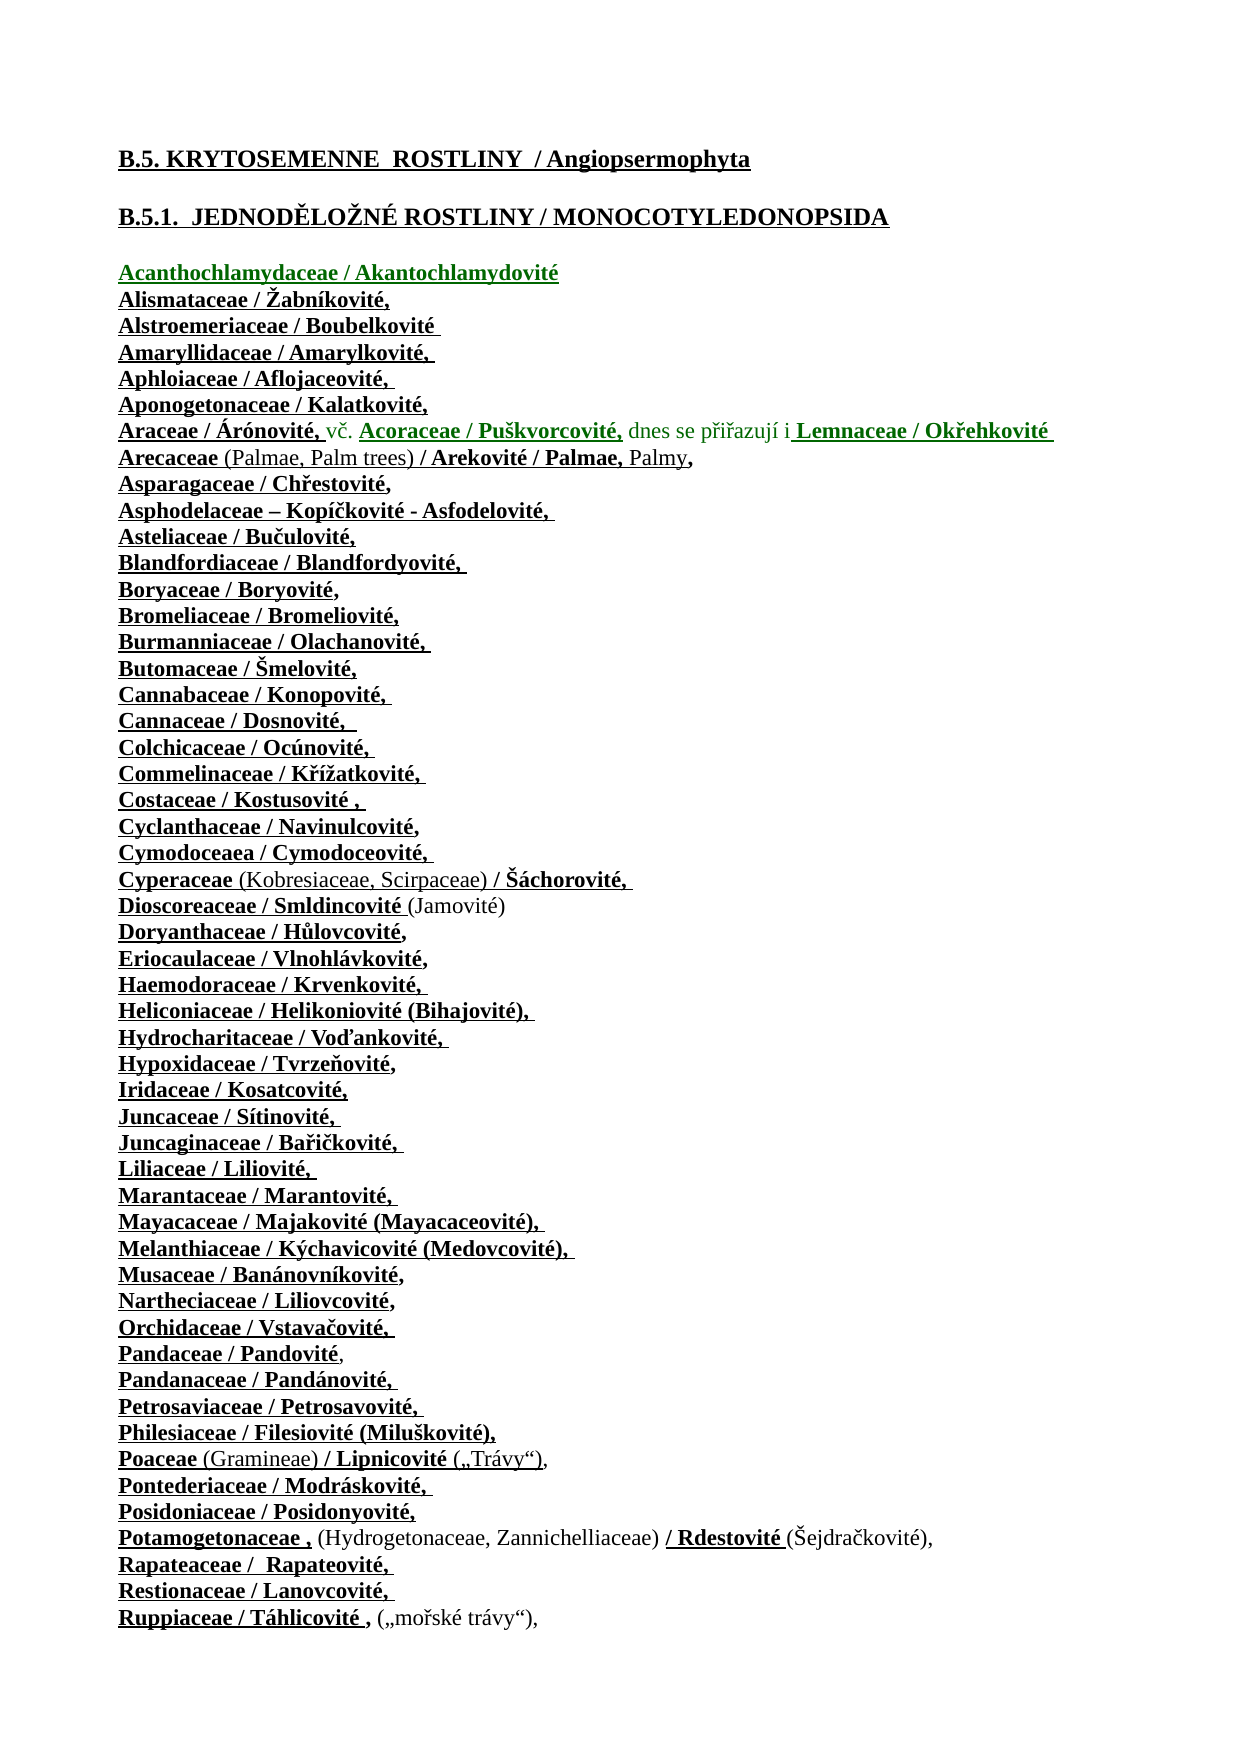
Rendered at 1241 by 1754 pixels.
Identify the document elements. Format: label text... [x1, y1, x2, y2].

text Pandaceae / Pandovité, [118, 1340, 1122, 1366]
text Costaceae / Kostusovité , [118, 787, 1122, 813]
text Heliconiaceae / Helikoniovité (Bihajovité), [118, 997, 1122, 1024]
text Potamogetonaceae , (Hydrogetonaceae, Zannichelliaceae) / Rdestovité (Šejdračkovité), [118, 1524, 1122, 1551]
text Cannaceae / Dosnovité, [118, 707, 1122, 734]
text Asparagaceae / Chřestovité, [118, 470, 1122, 497]
text Aphloiaceae / Aflojaceovité, [118, 365, 1122, 391]
text Alismataceae / Žabníkovité, [118, 286, 1122, 312]
text Rapateaceae / Rapateovité, [118, 1551, 1122, 1577]
text Hydrocharitaceae / Voďankovité, [118, 1024, 1122, 1050]
text Marantaceae / Marantovité, [118, 1182, 1122, 1208]
text Blandfordiaceae / Blandfordyovité, [118, 549, 1122, 576]
text Ruppiaceae / Táhlicovité , („mořské trávy“), [118, 1603, 1122, 1630]
text Petrosaviaceae / Petrosavovité, [118, 1393, 1122, 1419]
text Haemodoraceae / Krvenkovité, [118, 971, 1122, 997]
text Cannabaceae / Konopovité, [118, 681, 1122, 707]
text Amaryllidaceae / Amarylkovité, [118, 338, 1122, 365]
text Colchicaceae / Ocúnovité, [118, 734, 1122, 760]
text Butomaceae / Šmelovité, [118, 655, 1122, 681]
text Pontederiaceae / Modráskovité, [118, 1472, 1122, 1498]
text Pandanaceae / Pandánovité, [118, 1366, 1122, 1393]
text Restionaceae / Lanovcovité, [118, 1577, 1122, 1603]
text Nartheciaceae / Liliovcovité, [118, 1287, 1122, 1314]
text Burmanniaceae / Olachanovité, [118, 628, 1122, 655]
text Asphodelaceae – Kopíčkovité - Asfodelovité, [118, 497, 1122, 523]
text Arecaceae (Palmae, Palm trees) / Arekovité / Palmae, Palmy, [118, 444, 1122, 470]
text B.5.1. JEDNODĚLOŽNÉ ROSTLINY / MONOCOTYLEDONOPSIDA [118, 202, 1122, 231]
text Acanthochlamydaceae / Akantochlamydovité [118, 259, 1122, 286]
text Aponogetonaceae / Kalatkovité, [118, 391, 1122, 418]
text Cymodoceaea / Cymodoceovité, [118, 839, 1122, 866]
text Juncaceae / Sítinovité, [118, 1103, 1122, 1129]
text Poaceae (Gramineae) / Lipnicovité („Trávy“), [118, 1445, 1122, 1472]
text Mayacaceae / Majakovité (Mayacaceovité), [118, 1208, 1122, 1234]
text Melanthiaceae / Kýchavicovité (Medovcovité), [118, 1234, 1122, 1261]
text Hypoxidaceae / Tvrzeňovité, [118, 1050, 1122, 1076]
text Cyperaceae (Kobresiaceae, Scirpaceae) / Šáchorovité, [118, 866, 1122, 892]
text Cyclanthaceae / Navinulcovité, [118, 813, 1122, 839]
text Orchidaceae / Vstavačovité, [118, 1314, 1122, 1340]
text Commelinaceae / Křížatkovité, [118, 760, 1122, 787]
text Iridaceae / Kosatcovité, [118, 1076, 1122, 1103]
text Doryanthaceae / Hůlovcovité, [118, 918, 1122, 945]
text Boryaceae / Boryovité, [118, 576, 1122, 602]
text Dioscoreaceae / Smldincovité (Jamovité) [118, 892, 1122, 918]
text Posidoniaceae / Posidonyovité, [118, 1498, 1122, 1524]
text Araceae / Árónovité, vč. Acoraceae / Puškvorcovité, dnes se přiřazují i Lemnaceae / Okřehkovité [118, 418, 1122, 444]
text Bromeliaceae / Bromeliovité, [118, 602, 1122, 628]
text Philesiaceae / Filesiovité (Miluškovité), [118, 1419, 1122, 1445]
text Eriocaulaceae / Vlnohlávkovité, [118, 945, 1122, 971]
text Alstroemeriaceae / Boubelkovité [118, 312, 1122, 338]
text Asteliaceae / Bučulovité, [118, 523, 1122, 549]
text Liliaceae / Liliovité, [118, 1156, 1122, 1182]
text Musaceae / Banánovníkovité, [118, 1261, 1122, 1287]
text B.5. KRYTOSEMENNE ROSTLINY / Angiopsermophyta [118, 144, 1122, 173]
text Juncaginaceae / Bařičkovité, [118, 1129, 1122, 1156]
